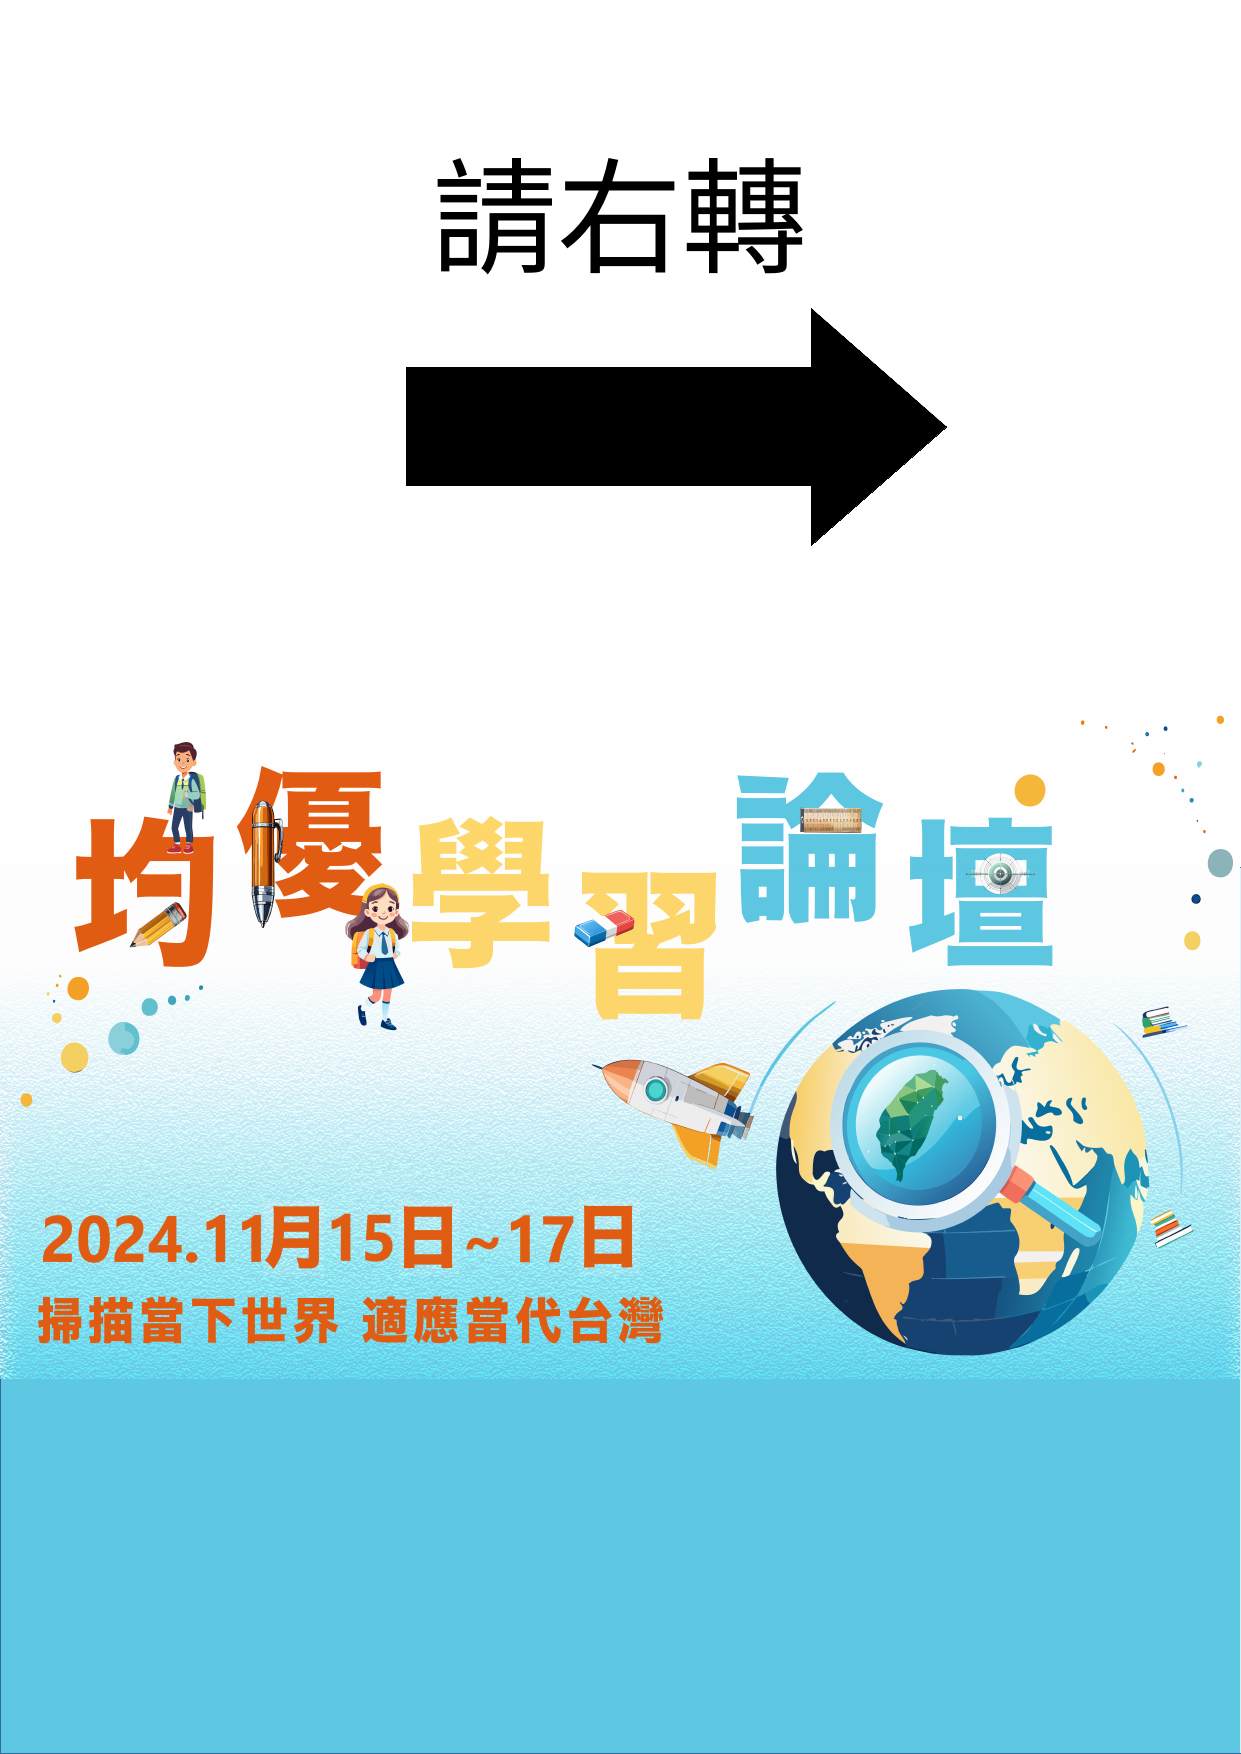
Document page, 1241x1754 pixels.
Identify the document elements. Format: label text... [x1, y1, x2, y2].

picture [0, 706, 1241, 1379]
text 請右轉 [118, 118, 1122, 299]
